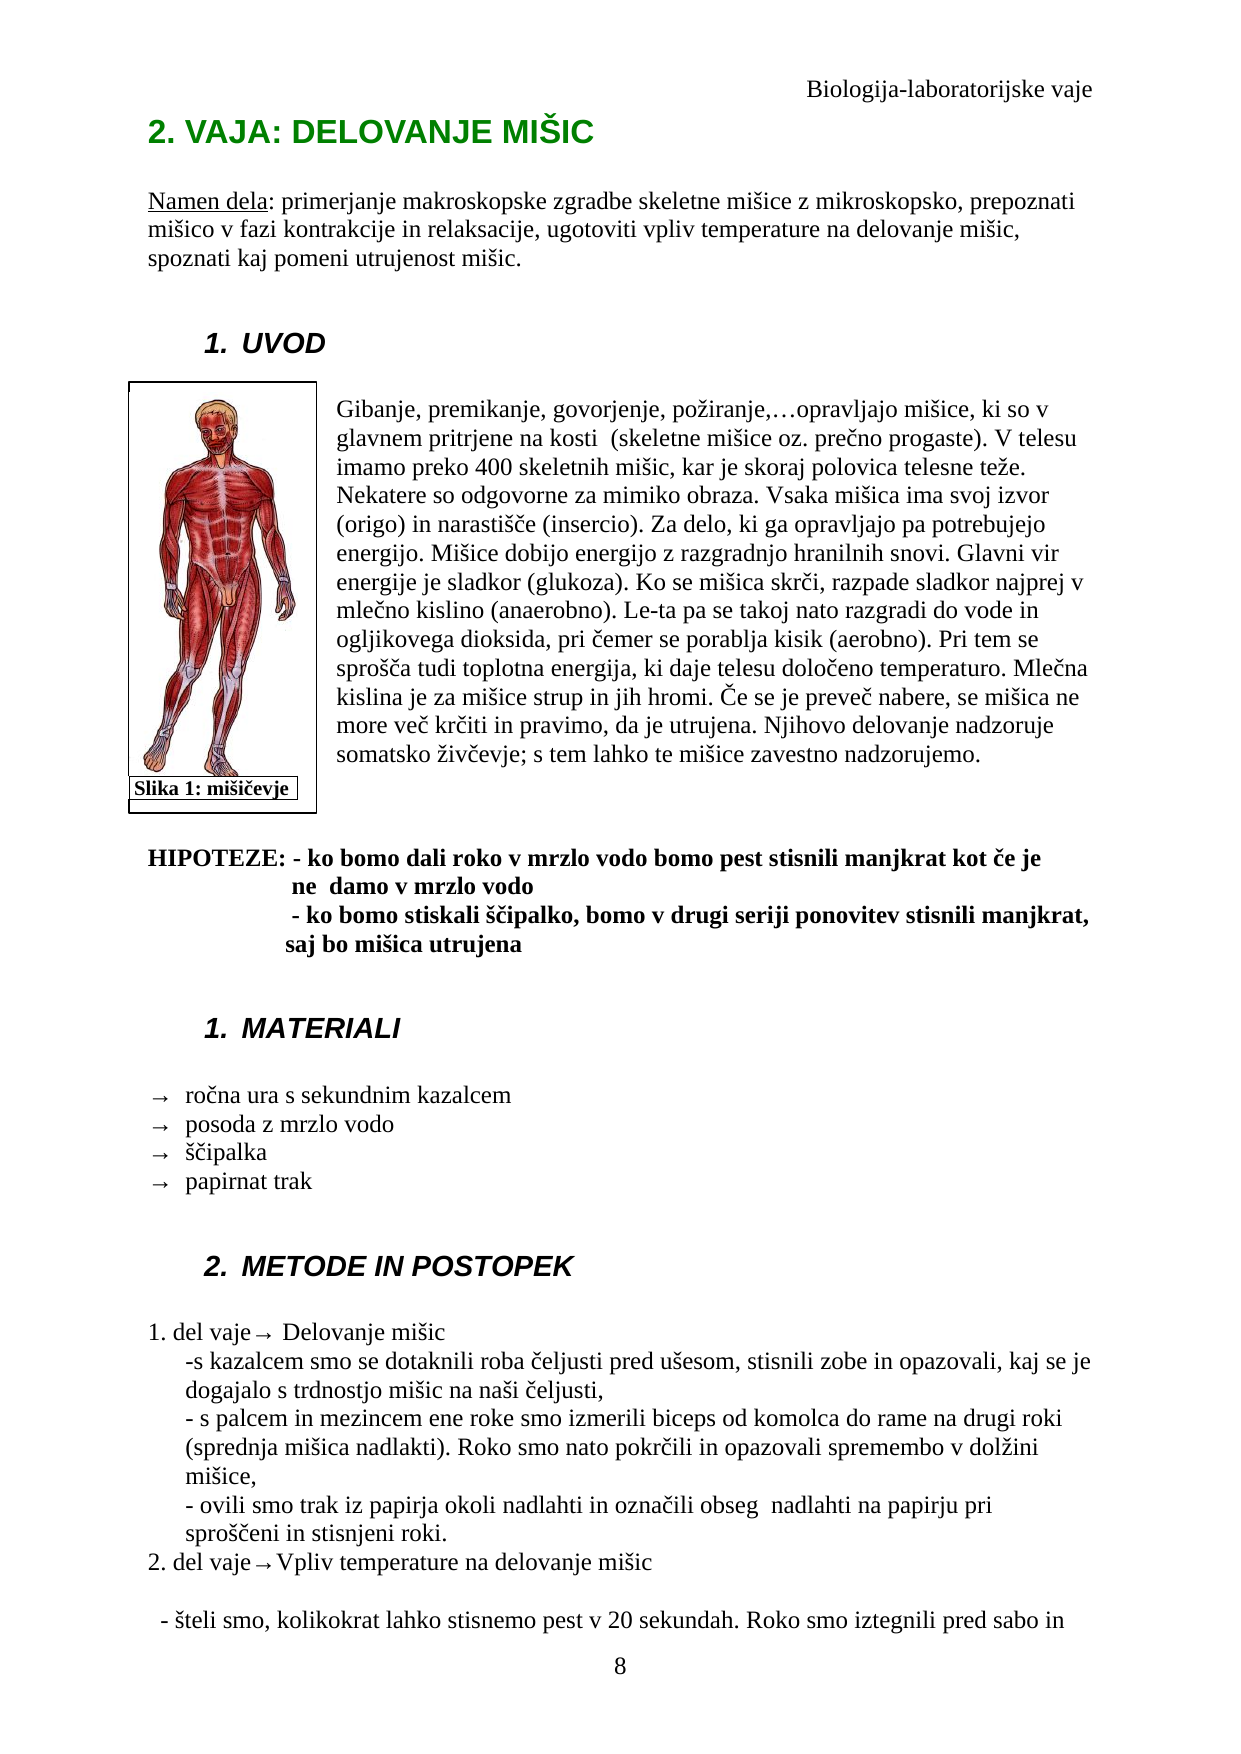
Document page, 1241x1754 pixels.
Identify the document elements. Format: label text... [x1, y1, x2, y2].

text → posoda z mrzlo vodo [148, 1109, 1092, 1137]
text 1. del vaje→ Delovanje mišic [148, 1317, 1092, 1346]
text → ščipalka [148, 1137, 1092, 1166]
text - ko bomo stiskali ščipalko, bomo v drugi seriji ponovitev stisnili manjkrat, [148, 900, 1092, 929]
picture [129, 392, 298, 776]
text - šteli smo, kolikokrat lahko stisnemo pest v 20 sekundah. Roko smo iztegnili pred sabo in [148, 1605, 1092, 1633]
text Namen dela: primerjanje makroskopske zgradbe skeletne mišice z mikroskopsko, prepoznati mišico v fazi kontrakcije in relaksacije, ugotoviti vpliv temperature na delovanje mišic, spoznati kaj pomeni utrujenost mišic. [148, 186, 1092, 272]
text Slika 1: mišičevje [130, 777, 297, 799]
subtitle METODE IN POSTOPEK [204, 1249, 1092, 1282]
subtitle 2. VAJA: DELOVANJE MIŠIC [148, 112, 1092, 151]
text saj bo mišica utrujena [148, 929, 1092, 958]
text - ovili smo trak iz papirja okoli nadlahti in označili obseg nadlahti na papirju pri sproščeni in stisnjeni roki. [185, 1490, 1092, 1547]
text -s kazalcem smo se dotaknili roba čeljusti pred ušesom, stisnili zobe in opazovali, kaj se je dogajalo s trdnostjo mišic na naši čeljusti, [185, 1346, 1092, 1403]
text → papirnat trak [148, 1166, 1092, 1195]
subtitle UVOD [204, 326, 1092, 359]
subtitle MATERIALI [204, 1011, 1092, 1045]
text ne damo v mrzlo vodo [148, 871, 1092, 900]
text → ročna ura s sekundnim kazalcem [148, 1080, 1092, 1109]
text HIPOTEZE: - ko bomo dali roko v mrzlo vodo bomo pest stisnili manjkrat kot če je [148, 843, 1092, 871]
text Gibanje, premikanje, govorjenje, požiranje,…opravljajo mišice, ki so v glavnem pritrjene na kosti (skeletne mišice oz. prečno progaste). V telesu imamo preko 400 skeletnih mišic, kar je skoraj polovica telesne teže. Nekatere so odgovorne za mimiko obraza. Vsaka mišica ima svoj izvor (origo) in narastišče (insercio). Za delo, ki ga opravljajo pa potrebujejo energijo. Mišice dobijo energijo z razgradnjo hranilnih snovi. Glavni vir energije je sladkor (glukoza). Ko se mišica skrči, razpade sladkor najprej v mlečno kislino (anaerobno). Le-ta pa se takoj nato razgradi do vode in ogljikovega dioksida, pri čemer se porablja kisik (aerobno). Pri tem se sprošča tudi toplotna energija, ki daje telesu določeno temperaturo. Mlečna kislina je za mišice strup in jih hromi. Če se je preveč nabere, se mišica ne more več krčiti in pravimo, da je utrujena. Njihovo delovanje nadzoruje somatsko živčevje; s tem lahko te mišice zavestno nadzorujemo. [298, 394, 1092, 768]
text 2. del vaje→Vpliv temperature na delovanje mišic [148, 1547, 1092, 1576]
text - s palcem in mezincem ene roke smo izmerili biceps od komolca do rame na drugi roki (sprednja mišica nadlakti). Roko smo nato pokrčili in opazovali spremembo v dolžini mišice, [185, 1403, 1092, 1490]
